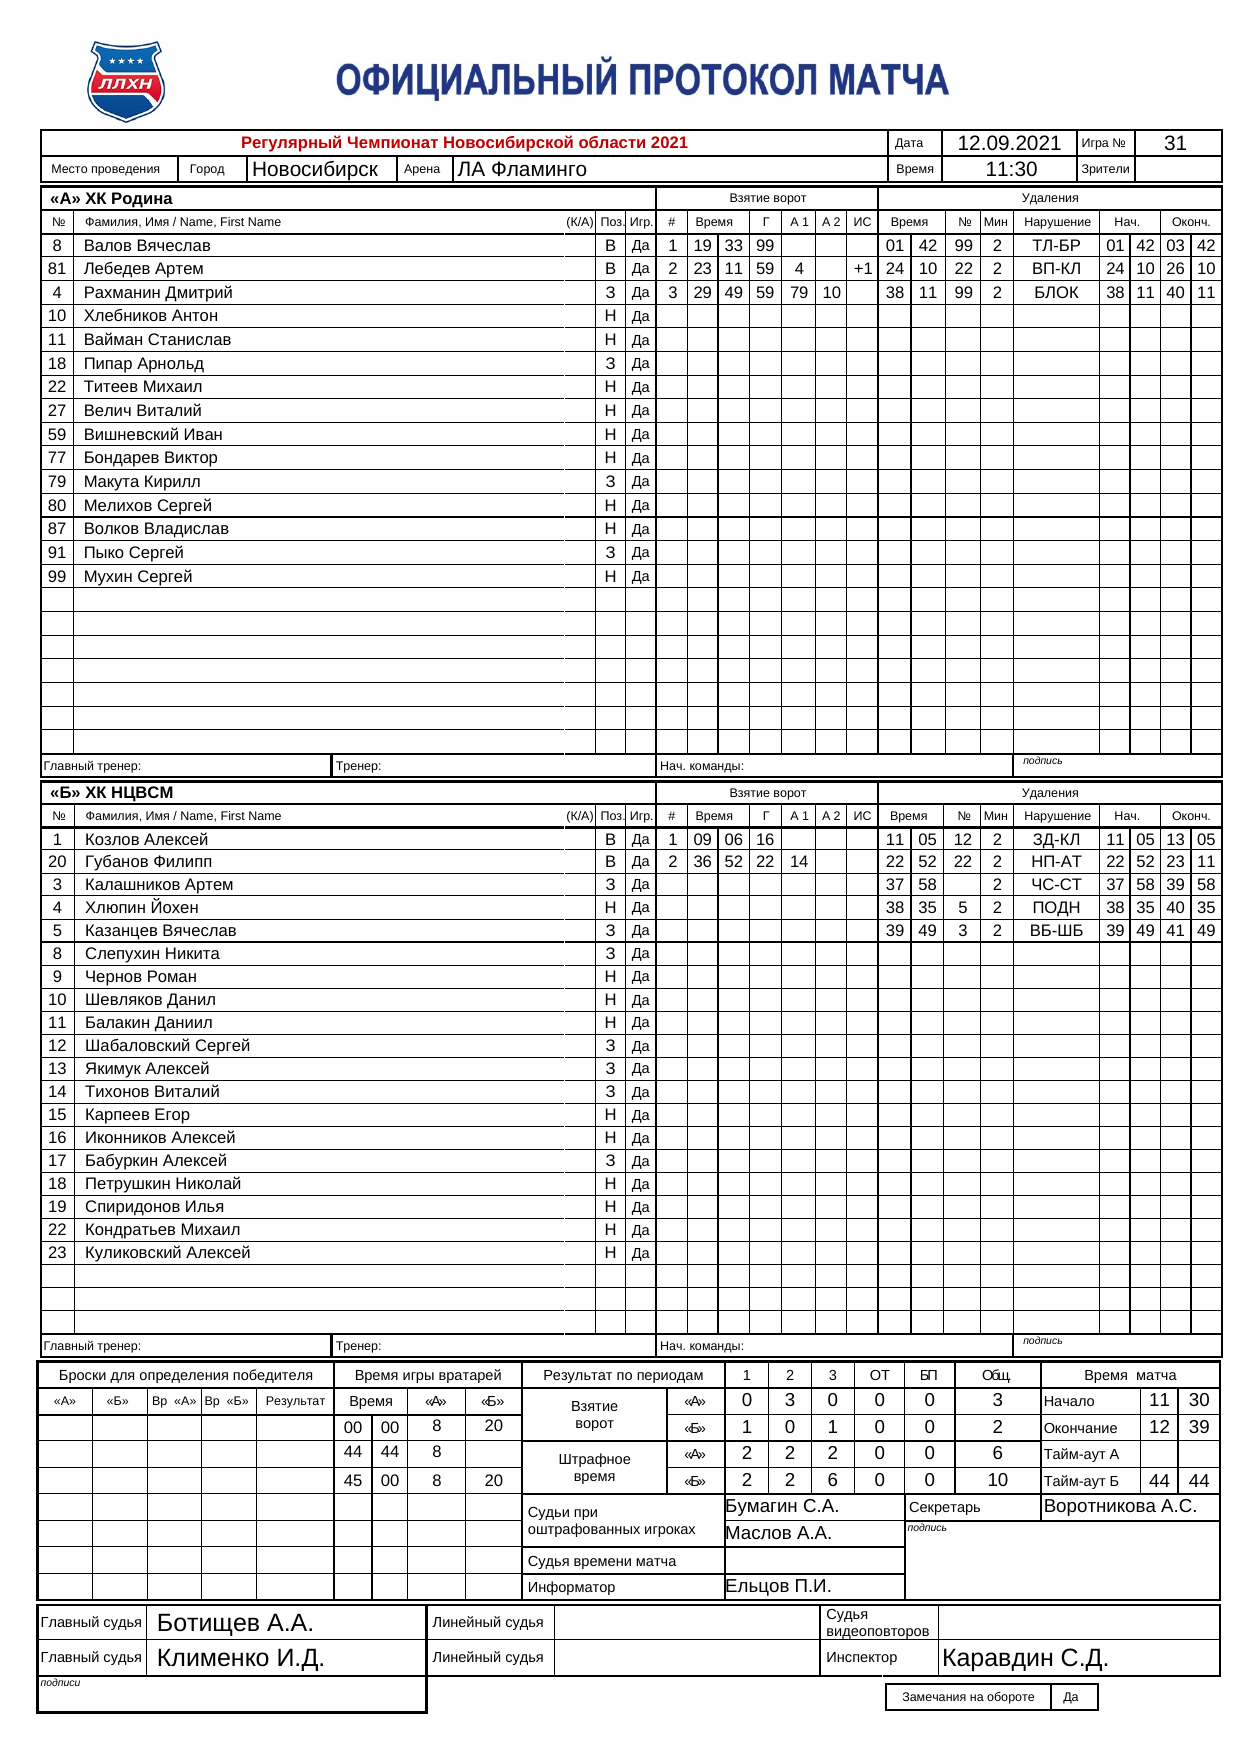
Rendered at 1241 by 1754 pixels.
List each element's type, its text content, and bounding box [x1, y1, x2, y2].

table_cell [1192, 1127, 1221, 1149]
table_cell [816, 1173, 846, 1195]
table_cell 38 [1100, 281, 1129, 303]
table_cell Казанцев Вячеслав [75, 920, 564, 941]
table_cell [847, 1104, 877, 1126]
table_cell 39 [1100, 920, 1129, 941]
table_cell [373, 1494, 407, 1520]
table_cell [946, 470, 980, 493]
table_cell [816, 1311, 846, 1333]
table_cell [879, 1104, 910, 1126]
table_cell [1014, 446, 1099, 469]
table_cell 77 [42, 446, 73, 469]
table_cell [1161, 518, 1190, 540]
table_cell 87 [42, 518, 73, 540]
table_cell [1161, 1311, 1190, 1333]
table_cell ЧС-СТ [1014, 874, 1099, 895]
table_cell [657, 399, 687, 422]
table_cell [816, 612, 846, 634]
table_cell Оконч. [1161, 805, 1221, 826]
table_cell 11 [1100, 829, 1129, 849]
table_cell З [596, 541, 625, 564]
table_cell [257, 1416, 333, 1440]
table_cell [688, 1127, 717, 1149]
table_cell [782, 541, 815, 564]
table_cell [1014, 1219, 1099, 1241]
table_cell 3 [657, 281, 687, 303]
table_cell [74, 588, 564, 611]
table_cell [93, 1416, 147, 1440]
table_cell Да [626, 376, 655, 398]
table_cell 99 [946, 281, 980, 303]
table_cell [1141, 1441, 1177, 1467]
table_cell [42, 707, 73, 729]
table_cell НП-АТ [1014, 850, 1099, 872]
table_cell [1161, 1081, 1190, 1103]
table_cell [816, 446, 846, 469]
table_cell [719, 730, 749, 753]
table_cell 2 [981, 850, 1013, 872]
table_cell 27 [42, 399, 73, 422]
table_cell [981, 1035, 1013, 1057]
table_cell Нарушение [1014, 211, 1099, 233]
table_cell Маслов А.А. [726, 1521, 904, 1546]
table_cell [565, 1242, 595, 1264]
table_cell 41 [1161, 920, 1190, 941]
table_cell [1100, 1219, 1129, 1241]
table_cell [981, 1219, 1013, 1241]
table_cell [1100, 1196, 1129, 1218]
table_cell [1161, 1196, 1190, 1218]
table_cell [750, 518, 781, 540]
table_cell [1100, 989, 1129, 1011]
table_cell [408, 1494, 465, 1520]
table_cell ВБ-ШБ [1014, 920, 1099, 941]
table_cell [202, 1416, 256, 1440]
table_cell [42, 612, 73, 634]
table_cell [596, 659, 625, 682]
table_cell [944, 1196, 980, 1218]
table_cell А 1 [782, 805, 815, 826]
table_cell [981, 565, 1013, 587]
table_cell [1179, 1441, 1219, 1467]
table_cell 10 [816, 281, 846, 303]
table_cell «А» [668, 1442, 724, 1467]
table_cell [1014, 328, 1099, 351]
table_cell [1100, 730, 1129, 753]
table_cell [782, 659, 815, 682]
table_cell +1 [847, 257, 877, 280]
table_cell [912, 636, 945, 658]
table_cell [74, 707, 564, 729]
table_cell [750, 707, 781, 729]
table_cell [847, 1035, 877, 1057]
table_cell [750, 1127, 781, 1149]
table_cell [657, 1081, 687, 1103]
table_cell [1131, 1196, 1160, 1218]
table_cell 0 [905, 1389, 954, 1413]
table_cell [148, 1574, 201, 1599]
table_cell [657, 1035, 687, 1057]
table_cell [257, 1494, 333, 1520]
table_cell Да [626, 328, 655, 351]
table_cell [596, 707, 625, 729]
table_cell [912, 328, 945, 351]
table_cell [1161, 943, 1190, 964]
table_cell [912, 1288, 943, 1310]
table_cell [719, 612, 749, 634]
table_cell [816, 989, 846, 1011]
table_cell [847, 1150, 877, 1172]
table_cell 58 [1192, 874, 1221, 895]
table_cell [816, 399, 846, 422]
table_cell [847, 1219, 877, 1241]
table_cell Да [626, 850, 655, 872]
table_cell [1161, 1150, 1190, 1172]
table_cell Н [596, 1104, 625, 1126]
table_cell Инспектор [821, 1640, 938, 1675]
table_cell [657, 896, 687, 918]
table_cell [688, 565, 717, 587]
table_cell [912, 588, 945, 611]
table_cell 44 [1141, 1468, 1177, 1493]
table_cell [688, 612, 717, 634]
table_cell [75, 1265, 564, 1287]
table_cell Да [626, 1242, 655, 1264]
table_cell 58 [912, 874, 943, 895]
table_cell Главный судья [39, 1640, 146, 1675]
table_cell [565, 470, 595, 493]
table_cell [565, 352, 595, 374]
table_cell ИС [847, 805, 877, 826]
table_cell [688, 1081, 717, 1103]
table_cell [1192, 1196, 1221, 1218]
table_cell «А» [668, 1389, 724, 1413]
table_cell Н [596, 565, 625, 587]
table_cell [981, 989, 1013, 1011]
table_cell [981, 1081, 1013, 1103]
table_cell [847, 399, 877, 422]
table_cell [946, 659, 980, 682]
table_cell Фамилия, Имя / Name, First Name [75, 805, 565, 826]
table_cell [657, 1127, 687, 1149]
table_cell [1131, 636, 1160, 658]
table_cell [847, 423, 877, 445]
table_cell [148, 1547, 201, 1573]
table_cell [1161, 730, 1190, 753]
table_cell [657, 943, 687, 964]
table_cell 10 [1131, 257, 1160, 280]
table_cell 3 [956, 1389, 1040, 1413]
table_cell ЛА Фламинго [454, 157, 887, 181]
table_cell [816, 829, 846, 849]
table_cell [981, 659, 1013, 682]
table_cell 03 [1161, 235, 1190, 256]
table_header Да [1052, 1685, 1097, 1709]
table_header Взятие ворот [657, 783, 877, 803]
table_cell Да [626, 920, 655, 941]
table_cell 0 [905, 1442, 954, 1467]
table_cell [1131, 1311, 1160, 1333]
table_header 31 [1136, 131, 1221, 155]
table_cell 39 [1161, 874, 1190, 895]
table_cell [688, 1012, 717, 1033]
table_cell [1100, 352, 1129, 374]
table_header Удаления [879, 188, 1221, 209]
table_cell [1192, 659, 1221, 682]
table_cell [879, 541, 910, 564]
table_cell [565, 1058, 595, 1079]
table_cell [719, 659, 749, 682]
table_cell З [596, 281, 625, 303]
table_cell [782, 829, 815, 849]
table_cell [1161, 966, 1190, 987]
table_cell [565, 874, 595, 895]
table_cell 2 [726, 1442, 768, 1467]
table_cell [981, 1150, 1013, 1172]
table_cell [688, 1104, 717, 1126]
table_cell [879, 494, 910, 516]
table_cell [1192, 943, 1221, 964]
table_cell [750, 1173, 781, 1195]
table_cell [1161, 446, 1190, 469]
table_cell [782, 1104, 815, 1126]
table_cell [847, 541, 877, 564]
table_cell [816, 235, 846, 256]
table_cell [946, 707, 980, 729]
table_cell [1014, 470, 1099, 493]
table_cell [719, 683, 749, 706]
table_cell 1 [42, 829, 74, 849]
table_header Удаления [879, 783, 1221, 803]
table_cell [782, 399, 815, 422]
table_cell [657, 1196, 687, 1218]
table_cell [782, 1150, 815, 1172]
table_cell 18 [42, 1173, 74, 1195]
table_cell 15 [42, 1104, 74, 1126]
table_cell [946, 352, 980, 374]
table_cell 99 [946, 235, 980, 256]
table_cell [1131, 565, 1160, 587]
table_cell [1131, 683, 1160, 706]
table_cell [688, 328, 717, 351]
table_cell 22 [944, 850, 980, 872]
table_header Замечания на обороте [887, 1685, 1050, 1709]
table_cell [257, 1547, 333, 1573]
table_cell Да [626, 446, 655, 469]
table_cell [657, 1058, 687, 1079]
table_cell [1100, 494, 1129, 516]
table_cell [565, 829, 595, 849]
table_cell [1100, 1311, 1129, 1333]
table_cell [657, 659, 687, 682]
table_cell [879, 989, 910, 1011]
table_cell Да [626, 352, 655, 374]
table_cell [688, 1311, 717, 1333]
table_cell [1192, 588, 1221, 611]
table_cell 1 [812, 1415, 854, 1440]
table_cell [657, 518, 687, 540]
table_cell [782, 966, 815, 987]
table_cell [816, 636, 846, 658]
table_cell [1192, 636, 1221, 658]
table_cell [847, 1127, 877, 1149]
table_cell [782, 943, 815, 964]
table_cell [1161, 1058, 1190, 1079]
table_cell [946, 730, 980, 753]
table_cell Нач. [1100, 211, 1160, 233]
table_cell [688, 896, 717, 918]
table_cell [946, 305, 980, 327]
table_cell 81 [42, 257, 73, 280]
table_cell [1192, 328, 1221, 351]
table_cell [750, 612, 781, 634]
table_cell [1192, 612, 1221, 634]
table_cell [1100, 1058, 1129, 1079]
table_cell подпись [906, 1522, 1219, 1599]
table_cell [1192, 305, 1221, 327]
table_cell [981, 1242, 1013, 1264]
table_cell [981, 399, 1013, 422]
table_cell Куликовский Алексей [75, 1242, 564, 1264]
table_cell [1192, 1242, 1221, 1264]
table_cell [202, 1547, 256, 1573]
table_cell [657, 1150, 687, 1172]
table_cell [946, 612, 980, 634]
table_cell [657, 565, 687, 587]
table_cell [1014, 943, 1099, 964]
table_cell 49 [912, 920, 943, 941]
table_cell [466, 1574, 521, 1599]
table_cell [626, 707, 655, 729]
table_cell [1131, 1104, 1160, 1126]
table_cell [42, 683, 73, 706]
table_cell [883, 1677, 1220, 1681]
table_cell 1 [657, 829, 687, 849]
table_cell [1100, 707, 1129, 729]
table_cell Н [596, 1012, 625, 1033]
table_cell 23 [1161, 850, 1190, 872]
table_cell 37 [879, 874, 910, 895]
table_cell Мин [981, 805, 1013, 826]
table_cell [1014, 612, 1099, 634]
table_cell [657, 470, 687, 493]
table_cell [688, 1242, 717, 1264]
table_cell [1131, 659, 1160, 682]
table_cell 05 [912, 829, 943, 849]
table_cell [202, 1441, 256, 1467]
table_cell 2 [981, 829, 1013, 849]
table_cell [719, 989, 749, 1011]
table_cell [912, 565, 945, 587]
table_cell [1100, 376, 1129, 398]
table_cell [912, 989, 943, 1011]
table_cell [657, 328, 687, 351]
table_cell 2 [769, 1468, 811, 1493]
table_cell 6 [956, 1442, 1040, 1467]
table_cell Да [626, 305, 655, 327]
table_cell [42, 1311, 74, 1333]
table_cell 11 [1192, 850, 1221, 872]
table_cell [565, 1127, 595, 1149]
table_cell [565, 1173, 595, 1195]
table_cell [981, 966, 1013, 987]
table_cell [626, 659, 655, 682]
table_cell [565, 257, 595, 280]
table_cell [466, 1521, 521, 1546]
table_cell [816, 1219, 846, 1241]
table_cell [373, 1574, 407, 1599]
table_cell [657, 966, 687, 987]
table_cell Время [889, 157, 941, 181]
table_cell [1014, 1081, 1099, 1103]
table_cell [565, 850, 595, 872]
table_cell [847, 281, 877, 303]
table_cell 3 [944, 920, 980, 941]
table_cell Мухин Сергей [74, 565, 564, 587]
table_cell 1 [726, 1415, 768, 1440]
table_cell [688, 683, 717, 706]
table_cell [1014, 352, 1099, 374]
table_cell 42 [912, 235, 945, 256]
table_cell [912, 1058, 943, 1079]
table_cell [750, 659, 781, 682]
table_cell [335, 1494, 371, 1520]
table_cell [1192, 1311, 1221, 1333]
table_cell [912, 659, 945, 682]
table_cell [408, 1547, 465, 1573]
table_cell 01 [879, 235, 910, 256]
table_cell [981, 1288, 1013, 1310]
table_cell [1161, 1127, 1190, 1149]
table_cell [816, 1081, 846, 1103]
table_cell Волков Владислав [74, 518, 564, 540]
table_cell [847, 1012, 877, 1033]
table_cell [944, 1150, 980, 1172]
table_cell [657, 376, 687, 398]
table_cell [847, 730, 877, 753]
table_cell Вр «Б» [202, 1389, 256, 1413]
table_cell [39, 1547, 92, 1573]
table_cell [1161, 328, 1190, 351]
table_cell [750, 328, 781, 351]
table_cell [565, 896, 595, 918]
table_cell [1100, 612, 1129, 634]
table_cell 10 [956, 1468, 1040, 1493]
table_cell Нач. команды: [657, 1335, 1012, 1356]
table_cell Спиридонов Илья [75, 1196, 564, 1218]
table_cell 59 [750, 281, 781, 303]
table_cell [1131, 588, 1160, 611]
table_cell [257, 1441, 333, 1467]
table_cell [1161, 1265, 1190, 1287]
table_cell [847, 1058, 877, 1079]
table_cell [657, 874, 687, 895]
table_cell [688, 494, 717, 516]
table_cell ЗД-КЛ [1014, 829, 1099, 849]
table_cell Игр. [626, 805, 655, 826]
table_cell [1014, 541, 1099, 564]
table_cell [1100, 659, 1129, 682]
table_cell [1014, 376, 1099, 398]
table_cell [847, 943, 877, 964]
table_cell [981, 494, 1013, 516]
table_cell [847, 1081, 877, 1103]
table_cell [847, 636, 877, 658]
table_cell [719, 1012, 749, 1033]
table_cell [782, 683, 815, 706]
table_cell [912, 423, 945, 445]
table_cell [257, 1521, 333, 1546]
table_header Регулярный Чемпионат Новосибирской области 2021 [42, 131, 887, 155]
table_cell 06 [719, 829, 749, 849]
table_cell [981, 541, 1013, 564]
table_cell Слепухин Никита [75, 943, 564, 964]
table_cell [750, 1081, 781, 1103]
table_cell [1161, 683, 1190, 706]
table_cell [42, 588, 73, 611]
table_cell 11 [1141, 1389, 1177, 1413]
table_cell Мин [981, 211, 1013, 233]
table_cell [74, 659, 564, 682]
table_cell [944, 1104, 980, 1126]
table_cell [565, 943, 595, 964]
table_cell Да [626, 874, 655, 895]
table_cell Пипар Арнольд [74, 352, 564, 374]
table_cell [944, 1173, 980, 1195]
table_cell [657, 541, 687, 564]
table_cell Место проведения [42, 157, 177, 181]
table_cell [719, 518, 749, 540]
table_cell [1192, 1035, 1221, 1057]
table_cell [719, 399, 749, 422]
table_cell [782, 1196, 815, 1218]
table_cell [565, 541, 595, 564]
table_cell 12 [944, 829, 980, 849]
table_cell ПОДН [1014, 896, 1099, 918]
table_cell [74, 636, 564, 658]
table_cell [688, 399, 717, 422]
table_cell [1131, 1012, 1160, 1033]
table_cell [782, 989, 815, 1011]
table_cell [879, 565, 910, 587]
table_cell [1014, 1242, 1099, 1264]
table_cell [1161, 659, 1190, 682]
table_cell [912, 966, 943, 987]
table_cell Шабаловский Сергей [75, 1035, 564, 1057]
table_cell [879, 1196, 910, 1218]
table_cell 18 [42, 352, 73, 374]
table_cell [657, 1265, 687, 1287]
table_cell [782, 305, 815, 327]
table_cell [1161, 470, 1190, 493]
table_cell [93, 1574, 147, 1599]
table_cell [944, 966, 980, 987]
table_cell [879, 1265, 910, 1287]
table_cell [847, 966, 877, 987]
table_cell [1161, 1242, 1190, 1264]
table_cell [847, 1196, 877, 1218]
table_cell 0 [855, 1415, 904, 1440]
table_cell Да [626, 1058, 655, 1079]
table_cell «А» [408, 1389, 465, 1413]
table_cell [750, 494, 781, 516]
table_cell 37 [1100, 874, 1129, 895]
table_cell [1131, 612, 1160, 634]
table_cell 09 [688, 829, 717, 849]
table_cell [912, 1242, 943, 1264]
table_cell [782, 494, 815, 516]
table_cell [1192, 446, 1221, 469]
table_cell [981, 305, 1013, 327]
table_cell Да [626, 1104, 655, 1126]
table_cell [879, 1288, 910, 1310]
table_cell (К/А) [565, 211, 595, 233]
table_cell 10 [1192, 257, 1221, 280]
table_cell [688, 920, 717, 941]
table_cell [42, 1265, 74, 1287]
table_cell А 2 [816, 805, 846, 826]
table_cell [847, 565, 877, 587]
table_cell [782, 874, 815, 895]
table_cell 2 [769, 1442, 811, 1467]
table_cell Рахманин Дмитрий [74, 281, 564, 303]
table_cell Линейный судья [428, 1640, 554, 1675]
table_cell [726, 1548, 904, 1573]
table_cell Информатор [523, 1575, 724, 1599]
table_cell [939, 1606, 1219, 1639]
table_cell 79 [782, 281, 815, 303]
table_cell [202, 1521, 256, 1546]
table_cell [782, 896, 815, 918]
table_cell [1161, 565, 1190, 587]
table_cell [1161, 1219, 1190, 1241]
table_cell Да [626, 470, 655, 493]
table_cell [1100, 966, 1129, 987]
table_cell Ботищев А.А. [147, 1606, 425, 1639]
table_cell [944, 874, 980, 895]
table_cell [719, 1219, 749, 1241]
table_cell [816, 1035, 846, 1057]
table_cell [782, 470, 815, 493]
table_cell [879, 1173, 910, 1195]
table_cell 52 [912, 850, 943, 872]
table_cell [93, 1547, 147, 1573]
table_cell Н [596, 328, 625, 351]
table_cell [688, 423, 717, 445]
table_cell [1131, 305, 1160, 327]
table_cell [1014, 1035, 1099, 1057]
table_cell [750, 588, 781, 611]
table_cell [912, 1173, 943, 1195]
table_header Игра № [1078, 131, 1134, 155]
table_cell [944, 989, 980, 1011]
table_cell Бумагин С.А. [726, 1495, 904, 1520]
table_cell Судья времени матча [523, 1548, 724, 1573]
table_cell Н [596, 966, 625, 987]
table_cell [782, 636, 815, 658]
table_header 3 [812, 1363, 854, 1387]
table_cell [816, 850, 846, 872]
table_cell [1192, 966, 1221, 987]
table_cell [981, 1058, 1013, 1079]
table_cell [782, 1081, 815, 1103]
table_cell Нач. [1100, 805, 1160, 826]
table_cell [1014, 730, 1099, 753]
table_cell 8 [42, 235, 73, 256]
table_cell [202, 1574, 256, 1599]
table_cell 19 [42, 1196, 74, 1218]
table_cell [565, 1311, 595, 1333]
table_cell [879, 966, 910, 987]
table_cell [1192, 1219, 1221, 1241]
table_cell Клименко И.Д. [147, 1640, 425, 1675]
table_cell Титеев Михаил [74, 376, 564, 398]
table_cell [1014, 659, 1099, 682]
table_cell [879, 636, 910, 658]
table_cell [596, 1311, 625, 1333]
table_cell [1014, 1012, 1099, 1033]
table_cell [1131, 1150, 1160, 1172]
table_cell 05 [1131, 829, 1160, 849]
table_cell Поз. [596, 805, 625, 826]
table_cell [657, 707, 687, 729]
table_cell [816, 1265, 846, 1287]
table_cell 23 [688, 257, 717, 280]
table_cell «Б» [668, 1468, 724, 1493]
table_cell [782, 1311, 815, 1333]
table_cell № [944, 805, 980, 826]
table_cell 59 [42, 423, 73, 445]
table_cell [816, 1288, 846, 1310]
table_cell [879, 1058, 910, 1079]
table_cell Тренер: [333, 1335, 655, 1356]
table_cell [1014, 1150, 1099, 1172]
table_cell [148, 1441, 201, 1467]
table_cell [847, 1265, 877, 1287]
table_cell Каравдин С.Д. [939, 1640, 1219, 1675]
table_cell подпись [1014, 1335, 1221, 1356]
table_cell З [596, 1150, 625, 1172]
table_cell 0 [769, 1415, 811, 1440]
table_cell [750, 943, 781, 964]
table_cell Да [626, 281, 655, 303]
table_cell [688, 588, 717, 611]
table_cell [847, 989, 877, 1011]
table_cell Город [179, 157, 246, 181]
table_cell [688, 874, 717, 895]
table_header Взятие ворот [657, 188, 877, 209]
table_cell [879, 1035, 910, 1057]
table_cell 3 [769, 1389, 811, 1413]
table_cell [782, 376, 815, 398]
table_cell [981, 636, 1013, 658]
table_cell З [596, 1058, 625, 1079]
table_cell [946, 541, 980, 564]
table_cell [719, 1127, 749, 1149]
table_cell 00 [373, 1468, 407, 1493]
table_cell [1131, 376, 1160, 398]
table_cell [946, 423, 980, 445]
table_cell [782, 707, 815, 729]
table_cell 4 [42, 896, 74, 918]
table_cell [1131, 1081, 1160, 1103]
table_cell [657, 636, 687, 658]
table_cell [1192, 1012, 1221, 1033]
table_cell [1131, 1173, 1160, 1195]
table_cell «Б» [93, 1389, 147, 1413]
table_cell [1100, 1127, 1129, 1149]
table_cell [847, 446, 877, 469]
table_cell 80 [42, 494, 73, 516]
table_cell Пыко Сергей [74, 541, 564, 564]
table_cell [944, 1265, 980, 1287]
table_cell [565, 1288, 595, 1310]
table_cell 2 [812, 1442, 854, 1467]
table_cell [981, 1104, 1013, 1126]
table_cell [912, 541, 945, 564]
table_cell 35 [1192, 896, 1221, 918]
table_cell Н [596, 1127, 625, 1149]
table_header Время матча [1042, 1363, 1219, 1387]
table_cell [202, 1494, 256, 1520]
table_cell Н [596, 1196, 625, 1218]
table_cell [428, 1677, 882, 1711]
table_cell [816, 943, 846, 964]
table_cell Н [596, 399, 625, 422]
table_cell [1100, 683, 1129, 706]
table_cell [879, 352, 910, 374]
table_cell [1014, 565, 1099, 587]
table_cell [657, 1173, 687, 1195]
table_cell [879, 588, 910, 611]
table_cell [816, 920, 846, 941]
table_cell [946, 683, 980, 706]
table_cell [944, 1242, 980, 1264]
table_cell [1014, 1288, 1099, 1310]
table_cell 0 [855, 1442, 904, 1467]
table_cell [912, 1150, 943, 1172]
table_cell [688, 446, 717, 469]
table_cell Н [596, 446, 625, 469]
table_cell [1100, 446, 1129, 469]
table_cell [719, 874, 749, 895]
table_cell [466, 1441, 521, 1467]
table_cell [565, 1196, 595, 1218]
table_cell Балакин Даниил [75, 1012, 564, 1033]
table_cell [944, 1311, 980, 1333]
table_cell [750, 305, 781, 327]
table_cell [1100, 1173, 1129, 1195]
table_cell [565, 1219, 595, 1241]
table_cell [657, 989, 687, 1011]
table_cell Вайман Станислав [74, 328, 564, 351]
table_cell [657, 1104, 687, 1126]
table_cell [946, 494, 980, 516]
table_cell [847, 659, 877, 682]
table_cell [1161, 1288, 1190, 1310]
table_cell [1014, 707, 1099, 729]
table_cell [1161, 1012, 1190, 1033]
table_cell [688, 1219, 717, 1241]
table_cell [596, 636, 625, 658]
table_cell [565, 989, 595, 1011]
table_cell [719, 470, 749, 493]
table_cell [847, 896, 877, 918]
table_cell В [596, 257, 625, 280]
table_cell 42 [1131, 235, 1160, 256]
table_cell 38 [879, 896, 910, 918]
table_cell [466, 1547, 521, 1573]
table_cell [981, 518, 1013, 540]
table_cell 8 [408, 1416, 465, 1440]
table_cell Да [626, 257, 655, 280]
table_cell [750, 423, 781, 445]
table_cell [408, 1574, 465, 1599]
table_cell [879, 1242, 910, 1264]
table_cell [1192, 470, 1221, 493]
table_cell [565, 328, 595, 351]
table_cell «Б» [668, 1415, 724, 1440]
table_cell Да [626, 896, 655, 918]
table_cell 5 [944, 896, 980, 918]
table_cell [565, 1081, 595, 1103]
table_cell [879, 707, 910, 729]
table_header 2 [769, 1363, 811, 1387]
table_cell № [42, 211, 73, 233]
table_cell [719, 1104, 749, 1126]
table_cell Вишневский Иван [74, 423, 564, 445]
table_cell № [42, 805, 74, 826]
table_cell [1192, 1081, 1221, 1103]
table_cell Секретарь [906, 1495, 1040, 1520]
table_cell [1192, 1058, 1221, 1079]
table_cell [816, 1242, 846, 1264]
table_header «Б» ХК НЦВСМ [42, 783, 655, 803]
table_cell [750, 1265, 781, 1287]
table_cell [782, 565, 815, 587]
table_cell [719, 943, 749, 964]
table_cell [596, 730, 625, 753]
table_cell 16 [42, 1127, 74, 1149]
table_cell З [596, 874, 625, 895]
table_cell Кондратьев Михаил [75, 1219, 564, 1241]
table_cell [782, 235, 815, 256]
table_cell [42, 730, 73, 753]
table_cell [335, 1547, 371, 1573]
table_cell Новосибирск [248, 157, 396, 181]
table_cell [1100, 399, 1129, 422]
table_cell [912, 446, 945, 469]
table_cell [596, 588, 625, 611]
table_cell [42, 1288, 74, 1310]
table_cell [596, 612, 625, 634]
table_cell [1161, 494, 1190, 516]
table_cell [39, 1468, 92, 1493]
table_cell [1131, 1288, 1160, 1310]
table_cell [1100, 588, 1129, 611]
table_cell 11 [719, 257, 749, 280]
table_cell Г [750, 211, 781, 233]
table_cell [719, 966, 749, 987]
table_cell [1100, 305, 1129, 327]
table_cell [847, 588, 877, 611]
table_cell [719, 376, 749, 398]
table_cell [1161, 636, 1190, 658]
table_cell 2 [657, 850, 687, 872]
table_cell 2 [981, 896, 1013, 918]
table_cell Н [596, 1219, 625, 1241]
table_cell [816, 352, 846, 374]
table_cell [688, 989, 717, 1011]
table_cell [981, 683, 1013, 706]
table_cell [1131, 943, 1160, 964]
table_cell [912, 707, 945, 729]
table_cell [847, 518, 877, 540]
table_cell [565, 1104, 595, 1126]
table_cell 5 [42, 920, 74, 941]
table_cell [1100, 1288, 1129, 1310]
table_cell [688, 305, 717, 327]
table_cell [688, 1035, 717, 1057]
table_cell 22 [750, 850, 781, 872]
table_cell 22 [42, 1219, 74, 1241]
table_cell [879, 376, 910, 398]
table_cell [688, 1058, 717, 1079]
table_cell [719, 328, 749, 351]
table_cell [1131, 966, 1160, 987]
table_cell Карпеев Егор [75, 1104, 564, 1126]
table_cell 38 [1100, 896, 1129, 918]
table_cell [1014, 305, 1099, 327]
table_cell [1100, 1035, 1129, 1057]
table_cell [565, 1150, 595, 1172]
table_cell 99 [42, 565, 73, 587]
table_cell подпись [1014, 755, 1221, 776]
table_cell [75, 1288, 564, 1310]
table_cell [688, 1265, 717, 1287]
table_cell [750, 1058, 781, 1079]
table_cell [847, 1288, 877, 1310]
table_cell [912, 518, 945, 540]
table_cell [257, 1574, 333, 1599]
table_cell [657, 683, 687, 706]
table_cell [912, 1127, 943, 1149]
table_cell [946, 446, 980, 469]
table_cell [816, 1058, 846, 1079]
table_cell [847, 850, 877, 872]
table_cell 16 [750, 829, 781, 849]
table_cell Начало [1042, 1389, 1140, 1413]
table_cell [944, 1035, 980, 1057]
table_cell [565, 423, 595, 445]
table_cell [335, 1521, 371, 1546]
table_cell [912, 730, 945, 753]
table_cell [1192, 352, 1221, 374]
table_cell [1131, 423, 1160, 445]
table_cell [688, 943, 717, 964]
table_cell Да [626, 1035, 655, 1057]
table_cell Ельцов П.И. [726, 1575, 904, 1599]
table_cell [42, 636, 73, 658]
table_cell [1099, 1682, 1220, 1711]
table_cell 2 [981, 920, 1013, 941]
table_cell БЛОК [1014, 281, 1099, 303]
table_cell [782, 730, 815, 753]
table_cell [626, 636, 655, 658]
table_cell Главный судья [39, 1606, 146, 1639]
table_cell 38 [879, 281, 910, 303]
table_cell 52 [1131, 850, 1160, 872]
table_cell [1161, 541, 1190, 564]
table_cell [719, 1196, 749, 1218]
table_cell [373, 1521, 407, 1546]
table_cell [750, 683, 781, 706]
table_cell [466, 1494, 521, 1520]
table_cell З [596, 1035, 625, 1057]
table_cell [879, 1081, 910, 1103]
table_cell 0 [855, 1468, 904, 1493]
table_cell [257, 1468, 333, 1493]
table_cell [1014, 683, 1099, 706]
table_cell [750, 989, 781, 1011]
table_cell Хлебников Антон [74, 305, 564, 327]
table_cell [981, 707, 1013, 729]
table_cell З [596, 943, 625, 964]
table_cell Да [626, 829, 655, 849]
table_cell [750, 896, 781, 918]
table_cell 58 [1131, 874, 1160, 895]
table_cell [688, 636, 717, 658]
table_cell [879, 1012, 910, 1033]
table_cell [750, 565, 781, 587]
table_cell [626, 1311, 655, 1333]
table_cell Нач. команды: [657, 755, 1012, 776]
table_cell Н [596, 518, 625, 540]
table_cell [719, 1288, 749, 1310]
table_cell [1100, 518, 1129, 540]
table_cell Хлюпин Йохен [75, 896, 564, 918]
table_cell [879, 612, 910, 634]
table_cell 36 [688, 850, 717, 872]
table_cell [74, 612, 564, 634]
table_cell Валов Вячеслав [74, 235, 564, 256]
table_cell 44 [373, 1441, 407, 1467]
table_cell [1014, 1058, 1099, 1079]
table_cell [1100, 636, 1129, 658]
table_cell [688, 1196, 717, 1218]
table_cell [981, 612, 1013, 634]
table_cell [1131, 1242, 1160, 1264]
table_cell [816, 257, 846, 280]
table_cell Да [626, 565, 655, 587]
table_cell З [596, 920, 625, 941]
table_cell [946, 518, 980, 540]
table_cell [688, 730, 717, 753]
table_cell [1100, 470, 1129, 493]
table_cell 2 [981, 257, 1013, 280]
table_cell [981, 588, 1013, 611]
table_cell [750, 446, 781, 469]
table_cell [750, 1219, 781, 1241]
table_cell [816, 659, 846, 682]
table_cell [847, 235, 877, 256]
table_cell [782, 1035, 815, 1057]
table_cell [1131, 541, 1160, 564]
table_cell 59 [750, 257, 781, 280]
table_cell [1131, 328, 1160, 351]
table_cell [1192, 1288, 1221, 1310]
table_cell [782, 612, 815, 634]
table_cell [750, 636, 781, 658]
table_cell 52 [719, 850, 749, 872]
table_cell [93, 1441, 147, 1467]
table_cell 35 [912, 896, 943, 918]
table_cell [657, 730, 687, 753]
table_cell [1161, 399, 1190, 422]
table_cell # [657, 211, 687, 233]
table_cell [879, 470, 910, 493]
table_cell [657, 588, 687, 611]
table_cell [879, 659, 910, 682]
table_cell [946, 636, 980, 658]
table_cell [1014, 1127, 1099, 1149]
table_cell 44 [1179, 1468, 1219, 1493]
table_cell Да [626, 1127, 655, 1149]
table_cell [74, 730, 564, 753]
table_cell [719, 1311, 749, 1333]
table_cell 8 [42, 943, 74, 964]
table_cell [688, 352, 717, 374]
table_cell [626, 612, 655, 634]
table_cell [750, 352, 781, 374]
table_cell [565, 399, 595, 422]
table_cell Игр. [626, 211, 655, 233]
table_cell 2 [657, 257, 687, 280]
table_cell [1192, 494, 1221, 516]
table_cell Судья видеоповторов [821, 1606, 938, 1639]
table_cell [782, 1242, 815, 1264]
table_cell [1161, 1035, 1190, 1057]
table_cell [565, 565, 595, 587]
table_cell [565, 305, 595, 327]
table_cell [408, 1521, 465, 1546]
table_cell [782, 1173, 815, 1195]
table_cell [981, 376, 1013, 398]
table_cell Бабуркин Алексей [75, 1150, 564, 1172]
table_cell [555, 1640, 819, 1675]
table_cell [719, 1058, 749, 1079]
table_cell [879, 423, 910, 445]
table_cell [946, 328, 980, 351]
table_cell Макута Кирилл [74, 470, 564, 493]
table_cell [847, 829, 877, 849]
table_cell [981, 1196, 1013, 1218]
table_cell [1131, 494, 1160, 516]
table_cell 49 [719, 281, 749, 303]
table_cell Губанов Филипп [75, 850, 564, 872]
table_cell [565, 920, 595, 941]
table_cell [688, 541, 717, 564]
table_cell [688, 966, 717, 987]
table_cell [879, 1311, 910, 1333]
table_cell 8 [408, 1468, 465, 1493]
table_cell 2 [981, 281, 1013, 303]
table_cell 11 [912, 281, 945, 303]
table_cell [782, 518, 815, 540]
table_cell [981, 1012, 1013, 1033]
table_cell [565, 588, 595, 611]
table_cell [565, 235, 595, 256]
table_cell [565, 659, 595, 682]
table_cell [782, 1219, 815, 1241]
table_cell # [657, 805, 687, 826]
table_cell [816, 1104, 846, 1126]
table_cell Воротникова А.С. [1042, 1495, 1219, 1520]
table_cell [657, 1288, 687, 1310]
table_cell [719, 1265, 749, 1287]
table_cell [657, 1012, 687, 1033]
table_cell [555, 1606, 819, 1639]
table_cell Результат [257, 1389, 333, 1413]
table_cell Зрители [1078, 157, 1134, 181]
table_cell [847, 874, 877, 895]
table_cell 11 [42, 328, 73, 351]
table_cell 11 [42, 1012, 74, 1033]
table_cell [1136, 157, 1221, 181]
table_cell [912, 943, 943, 964]
table_cell 0 [855, 1389, 904, 1413]
table_cell Чернов Роман [75, 966, 564, 987]
table_cell [1100, 1150, 1129, 1172]
table_cell [148, 1416, 201, 1440]
table_cell [1014, 494, 1099, 516]
table_cell [657, 1311, 687, 1333]
table_cell [816, 565, 846, 587]
table_cell 2 [956, 1415, 1040, 1440]
table_cell [565, 1265, 595, 1287]
table_cell А 1 [782, 211, 815, 233]
table_cell [879, 305, 910, 327]
table_cell [1100, 1104, 1129, 1126]
table_cell [148, 1468, 201, 1493]
table_cell [1192, 1104, 1221, 1126]
table_cell 24 [879, 257, 910, 280]
table_cell [1014, 989, 1099, 1011]
table_cell Велич Виталий [74, 399, 564, 422]
table_cell [847, 328, 877, 351]
table_cell ИС [847, 211, 877, 233]
table_cell «Б » [466, 1389, 521, 1413]
table_cell 00 [373, 1416, 407, 1440]
table_cell [782, 1288, 815, 1310]
table_cell подписи [39, 1677, 425, 1711]
table_cell 11 [879, 829, 910, 849]
table_cell [1100, 943, 1129, 964]
table_cell Н [596, 494, 625, 516]
table_cell 10 [42, 989, 74, 1011]
table_cell 26 [1161, 257, 1190, 280]
table_cell [782, 1058, 815, 1079]
table_cell [565, 281, 595, 303]
table_cell [565, 1012, 595, 1033]
table_cell 40 [1161, 281, 1190, 303]
table_cell [750, 920, 781, 941]
table_cell [847, 376, 877, 398]
table_header «А» ХК Родина [42, 188, 655, 209]
table_cell [782, 446, 815, 469]
table_cell [750, 966, 781, 987]
table_cell Да [626, 1173, 655, 1195]
table_cell [39, 1441, 92, 1467]
table_cell [879, 446, 910, 469]
table_cell [626, 683, 655, 706]
table_cell [1192, 730, 1221, 753]
table_cell [1161, 1104, 1190, 1126]
table_cell Бондарев Виктор [74, 446, 564, 469]
table_cell [657, 423, 687, 445]
table_cell [879, 1127, 910, 1149]
table_cell 79 [42, 470, 73, 493]
table_cell [750, 1311, 781, 1333]
table_cell 23 [42, 1242, 74, 1264]
table_cell [93, 1521, 147, 1546]
table_cell Арена [398, 157, 452, 181]
table_cell [626, 1288, 655, 1310]
table_cell 45 [335, 1468, 371, 1493]
table_cell 11 [1192, 281, 1221, 303]
table_cell 44 [335, 1441, 371, 1467]
table_cell [596, 1288, 625, 1310]
table_cell 22 [946, 257, 980, 280]
table_cell Калашников Артем [75, 874, 564, 895]
table_cell [1161, 707, 1190, 729]
table_cell [1100, 565, 1129, 587]
table_cell 0 [726, 1389, 768, 1413]
table_cell Да [626, 1012, 655, 1033]
table_cell [719, 588, 749, 611]
table_cell [1100, 423, 1129, 445]
table_cell Лебедев Артем [74, 257, 564, 280]
table_cell [1131, 1058, 1160, 1079]
table_cell [688, 1150, 717, 1172]
table_cell [750, 1012, 781, 1033]
table_cell [373, 1547, 407, 1573]
table_cell Н [596, 1173, 625, 1195]
table_cell 14 [782, 850, 815, 872]
table_cell [1100, 541, 1129, 564]
table_cell Взятие ворот [523, 1389, 666, 1440]
table_cell Да [626, 1196, 655, 1218]
table_cell [1192, 518, 1221, 540]
table_cell 2 [726, 1468, 768, 1493]
table_cell [1014, 423, 1099, 445]
table_cell [912, 683, 945, 706]
table_cell З [596, 352, 625, 374]
table_cell [1014, 1196, 1099, 1218]
table_header 1 [726, 1363, 768, 1387]
table_cell [847, 1311, 877, 1333]
table_cell Окончание [1042, 1415, 1140, 1440]
table_cell [782, 1012, 815, 1033]
table_cell [1192, 683, 1221, 706]
table_cell [42, 659, 73, 682]
table_cell 17 [42, 1150, 74, 1172]
table_cell [981, 943, 1013, 964]
table_header БП [905, 1363, 954, 1387]
table_cell [816, 874, 846, 895]
table_cell [1014, 1311, 1099, 1333]
table_cell [565, 966, 595, 987]
table_cell Фамилия, Имя / Name, First Name [74, 211, 565, 233]
table_cell [1161, 352, 1190, 374]
table_cell Время [688, 805, 749, 826]
table_cell [719, 896, 749, 918]
table_cell [1100, 1242, 1129, 1264]
table_cell [879, 683, 910, 706]
table_cell [944, 1127, 980, 1149]
table_cell [847, 305, 877, 327]
table_cell [719, 1242, 749, 1264]
table_cell [1192, 707, 1221, 729]
table_cell [944, 1288, 980, 1310]
table_cell [688, 707, 717, 729]
table_cell [1014, 1104, 1099, 1126]
table_cell Тихонов Виталий [75, 1081, 564, 1103]
table_cell (К/А) [565, 805, 595, 826]
table_cell [1014, 399, 1099, 422]
table_cell [74, 683, 564, 706]
table_cell 33 [719, 235, 749, 256]
table_cell [816, 683, 846, 706]
table_cell [596, 1265, 625, 1287]
table_cell [719, 1173, 749, 1195]
table_cell [912, 1035, 943, 1057]
table_cell [1161, 1173, 1190, 1195]
table_cell [719, 541, 749, 564]
table_cell [847, 612, 877, 634]
table_cell [750, 470, 781, 493]
table_cell Главный тренер: [42, 755, 330, 776]
table_cell Н [596, 989, 625, 1011]
table_cell [816, 707, 846, 729]
table_cell Штрафное время [523, 1442, 666, 1493]
table_cell Петрушкин Николай [75, 1173, 564, 1195]
table_cell [981, 1311, 1013, 1333]
table_cell [1100, 1012, 1129, 1033]
table_cell [1014, 1173, 1099, 1195]
table_cell Оконч. [1161, 211, 1221, 233]
table_cell [1131, 446, 1160, 469]
table_cell 24 [1100, 257, 1129, 280]
table_cell [879, 399, 910, 422]
table_header Время игры вратарей [335, 1363, 521, 1387]
table_header Общ. [956, 1363, 1040, 1387]
table_cell [1131, 1219, 1160, 1241]
table_cell 22 [1100, 850, 1129, 872]
table_cell [1131, 730, 1160, 753]
table_cell [816, 518, 846, 540]
table_cell [1161, 612, 1190, 634]
table_header 12.09.2021 [943, 131, 1076, 155]
table_cell № [946, 211, 980, 233]
table_cell [657, 446, 687, 469]
table_header Результат по периодам [523, 1363, 724, 1387]
table_cell Главный тренер: [42, 1335, 330, 1356]
table_cell [944, 1081, 980, 1103]
table_cell [93, 1468, 147, 1493]
table_cell [912, 1196, 943, 1218]
table_cell [816, 541, 846, 564]
table_cell З [596, 1081, 625, 1103]
table_cell [750, 730, 781, 753]
table_cell [39, 1494, 92, 1520]
table_cell [1100, 1265, 1129, 1287]
table_cell Тайм-аут А [1042, 1441, 1140, 1467]
table_cell З [596, 470, 625, 493]
table_cell [879, 943, 910, 964]
table_cell Да [626, 399, 655, 422]
table_header Броски для определения победителя [39, 1363, 333, 1387]
table_cell [1131, 1265, 1160, 1287]
table_cell Да [626, 423, 655, 445]
table_cell [912, 352, 945, 374]
table_cell [847, 470, 877, 493]
table_cell [816, 1196, 846, 1218]
table_cell [981, 1173, 1013, 1195]
table_cell [657, 920, 687, 941]
table_cell [847, 352, 877, 374]
table_cell 13 [1161, 829, 1190, 849]
table_cell Время [688, 211, 749, 233]
table_cell [1131, 518, 1160, 540]
table_cell 01 [1100, 235, 1129, 256]
table_cell [912, 1219, 943, 1241]
table_cell Козлов Алексей [75, 829, 564, 849]
table_cell [719, 707, 749, 729]
table_cell [816, 1127, 846, 1149]
table_cell 6 [812, 1468, 854, 1493]
table_cell [816, 305, 846, 327]
table_cell [657, 305, 687, 327]
table_cell [816, 588, 846, 611]
table_cell [719, 1150, 749, 1172]
table_cell [626, 588, 655, 611]
table_cell 22 [42, 376, 73, 398]
table_cell [1192, 565, 1221, 587]
table_cell [750, 1242, 781, 1264]
table_cell [816, 470, 846, 493]
table_cell [782, 588, 815, 611]
table_cell Вр «А» [148, 1389, 201, 1413]
table_cell Да [626, 966, 655, 987]
table_cell [202, 1468, 256, 1493]
table_cell [565, 683, 595, 706]
table_cell [981, 423, 1013, 445]
table_cell [750, 1288, 781, 1310]
table_cell [148, 1521, 201, 1546]
table_cell [912, 470, 945, 493]
table_cell 4 [42, 281, 73, 303]
table_cell [719, 305, 749, 327]
table_cell [782, 352, 815, 374]
table_cell [946, 565, 980, 587]
table_cell [1014, 1265, 1099, 1287]
table_cell Время [879, 805, 943, 826]
table_cell Время [335, 1389, 407, 1413]
table_cell В [596, 235, 625, 256]
table_cell ТЛ-БР [1014, 235, 1099, 256]
table_cell Н [596, 305, 625, 327]
table_cell Судьи при оштрафованных игроках [523, 1495, 724, 1546]
table_cell [1014, 966, 1099, 987]
table_cell В [596, 829, 625, 849]
table_cell [93, 1494, 147, 1520]
table_cell Нарушение [1014, 805, 1099, 826]
table_cell [1131, 352, 1160, 374]
table_cell [719, 494, 749, 516]
table_cell [1192, 541, 1221, 564]
table_cell [565, 730, 595, 753]
table_cell [719, 1035, 749, 1057]
table_cell [1014, 518, 1099, 540]
table_cell [1100, 1081, 1129, 1103]
table_cell [912, 1311, 943, 1333]
table_cell Да [626, 518, 655, 540]
table_cell [657, 1242, 687, 1264]
table_cell [847, 707, 877, 729]
table_cell Якимук Алексей [75, 1058, 564, 1079]
table_cell Мелихов Сергей [74, 494, 564, 516]
table_cell [719, 920, 749, 941]
table_cell ВП-КЛ [1014, 257, 1099, 280]
table_cell 00 [335, 1416, 371, 1440]
table_cell 40 [1161, 896, 1190, 918]
table_cell [657, 1219, 687, 1241]
table_cell [657, 612, 687, 634]
table_cell [912, 399, 945, 422]
table_cell [75, 1311, 564, 1333]
table_cell [1131, 989, 1160, 1011]
table_cell 11:30 [943, 157, 1076, 181]
table_cell [1161, 423, 1190, 445]
table_cell [148, 1494, 201, 1520]
table_cell 20 [466, 1468, 521, 1493]
table_cell [750, 399, 781, 422]
table_cell [1161, 305, 1190, 327]
table_cell [719, 1081, 749, 1103]
table_cell [1131, 1127, 1160, 1149]
table_cell 39 [1179, 1415, 1219, 1440]
table_cell Иконников Алексей [75, 1127, 564, 1149]
table_cell [912, 1012, 943, 1033]
table_cell 30 [1179, 1389, 1219, 1413]
table_cell [565, 1035, 595, 1057]
table_cell 42 [1192, 235, 1221, 256]
table_cell [1192, 1150, 1221, 1172]
table_cell [750, 541, 781, 564]
table_cell [626, 1265, 655, 1287]
table_cell [981, 328, 1013, 351]
table_cell [879, 1219, 910, 1241]
table_cell [750, 1150, 781, 1172]
table_cell [879, 730, 910, 753]
table_cell [816, 966, 846, 987]
table_cell [719, 446, 749, 469]
table_cell [981, 446, 1013, 469]
table_cell 0 [905, 1468, 954, 1493]
table_cell [1192, 1173, 1221, 1195]
table_cell [782, 1265, 815, 1287]
table_cell [1131, 1035, 1160, 1057]
table_cell [688, 470, 717, 493]
table_cell [912, 494, 945, 516]
table_cell [816, 376, 846, 398]
table_cell [879, 1150, 910, 1172]
table_cell 12 [1141, 1415, 1177, 1440]
table_cell [1192, 1265, 1221, 1287]
table_cell [944, 1012, 980, 1033]
table_cell Н [596, 896, 625, 918]
table_cell [1161, 588, 1190, 611]
table_cell [1131, 470, 1160, 493]
table_cell [944, 1058, 980, 1079]
table_cell [688, 659, 717, 682]
table_cell [750, 1104, 781, 1126]
table_cell [981, 1127, 1013, 1149]
table_cell [981, 470, 1013, 493]
table_cell [688, 376, 717, 398]
table_cell Да [626, 943, 655, 964]
table_cell 22 [879, 850, 910, 872]
table_cell [816, 328, 846, 351]
table_cell [719, 423, 749, 445]
table_cell [981, 730, 1013, 753]
table_cell [1192, 423, 1221, 445]
table_cell [39, 1521, 92, 1546]
table_cell 0 [812, 1389, 854, 1413]
table_cell Тайм-аут Б [1042, 1468, 1140, 1493]
table_cell [719, 565, 749, 587]
table_cell [816, 896, 846, 918]
table_cell 2 [981, 874, 1013, 895]
table_cell [912, 1265, 943, 1287]
table_cell [750, 1196, 781, 1218]
table_cell [946, 376, 980, 398]
table_cell Тренер: [333, 755, 655, 776]
table_cell [847, 1173, 877, 1195]
table_cell [944, 1219, 980, 1241]
table_cell 9 [42, 966, 74, 987]
table_cell [39, 1416, 92, 1440]
table_cell [816, 730, 846, 753]
table_cell Линейный судья [428, 1606, 554, 1639]
table_cell Да [626, 1219, 655, 1241]
table_cell [1131, 707, 1160, 729]
table_cell 14 [42, 1081, 74, 1103]
table_cell [750, 1035, 781, 1057]
picture [5, 28, 1179, 129]
table_cell [1161, 989, 1190, 1011]
table_cell [847, 920, 877, 941]
table_cell 10 [42, 305, 73, 327]
table_cell [688, 1288, 717, 1310]
table_cell 91 [42, 541, 73, 564]
table_cell [946, 588, 980, 611]
table_cell 11 [1131, 281, 1160, 303]
table_cell 12 [42, 1035, 74, 1057]
table_cell Шевляков Данил [75, 989, 564, 1011]
table_cell Да [626, 235, 655, 256]
table_cell [565, 376, 595, 398]
table_cell Да [626, 1150, 655, 1172]
table_cell [782, 328, 815, 351]
table_cell [879, 328, 910, 351]
table_header ОТ [855, 1363, 904, 1387]
table_cell 3 [42, 874, 74, 895]
table_cell [1192, 399, 1221, 422]
table_cell 19 [688, 235, 717, 256]
table_cell 8 [408, 1441, 465, 1467]
table_cell Н [596, 423, 625, 445]
table_cell [1131, 399, 1160, 422]
table_cell [782, 1127, 815, 1149]
table_cell В [596, 850, 625, 872]
table_cell 99 [750, 235, 781, 256]
table_cell [816, 494, 846, 516]
table_cell [782, 423, 815, 445]
table_cell [719, 636, 749, 658]
table_cell [657, 494, 687, 516]
table_cell [626, 730, 655, 753]
table_cell 35 [1131, 896, 1160, 918]
table_cell [912, 305, 945, 327]
table_cell Время [879, 211, 945, 233]
table_cell [879, 518, 910, 540]
table_cell [847, 1242, 877, 1264]
table_cell Г [750, 805, 781, 826]
table_cell 0 [905, 1415, 954, 1440]
table_cell [565, 518, 595, 540]
table_cell Поз. [596, 211, 625, 233]
table_cell [750, 376, 781, 398]
table_cell 49 [1192, 920, 1221, 941]
table_cell [847, 683, 877, 706]
table_cell [335, 1574, 371, 1599]
table_cell 39 [879, 920, 910, 941]
table_cell [912, 1081, 943, 1103]
table_cell [1014, 636, 1099, 658]
table_cell Да [626, 494, 655, 516]
table_cell [816, 1012, 846, 1033]
table_cell [912, 612, 945, 634]
table_cell Да [626, 1081, 655, 1103]
table_cell 2 [981, 235, 1013, 256]
table_cell [816, 1150, 846, 1172]
table_cell [847, 494, 877, 516]
table_cell [1192, 376, 1221, 398]
table_cell [1192, 989, 1221, 1011]
table_cell 05 [1192, 829, 1221, 849]
table_cell «А» [39, 1389, 92, 1413]
table_cell 20 [466, 1416, 521, 1440]
table_cell [816, 423, 846, 445]
table_cell [944, 943, 980, 964]
table_cell [946, 399, 980, 422]
table_cell [912, 376, 945, 398]
table_cell Да [626, 989, 655, 1011]
table_cell [688, 518, 717, 540]
table_cell [688, 1173, 717, 1195]
table_cell 10 [912, 257, 945, 280]
table_cell 49 [1131, 920, 1160, 941]
table_cell [565, 612, 595, 634]
table_cell [981, 1265, 1013, 1287]
table_cell [565, 707, 595, 729]
table_cell 4 [782, 257, 815, 280]
table_cell 20 [42, 850, 74, 872]
table_cell [1161, 376, 1190, 398]
table_cell [912, 1104, 943, 1126]
table_cell 1 [657, 235, 687, 256]
table_cell Н [596, 1242, 625, 1264]
table_cell 29 [688, 281, 717, 303]
table_cell [782, 920, 815, 941]
table_cell [39, 1574, 92, 1599]
table_cell [565, 494, 595, 516]
table_cell А 2 [816, 211, 846, 233]
table_cell [565, 446, 595, 469]
table_cell [750, 874, 781, 895]
table_cell [596, 683, 625, 706]
table_cell [719, 352, 749, 374]
table_cell 13 [42, 1058, 74, 1079]
table_cell [1014, 588, 1099, 611]
table_cell [1100, 328, 1129, 351]
table_cell [565, 636, 595, 658]
table_cell [981, 352, 1013, 374]
table_cell [657, 352, 687, 374]
table_cell Да [626, 541, 655, 564]
table_header Дата [889, 131, 941, 155]
table_cell Н [596, 376, 625, 398]
